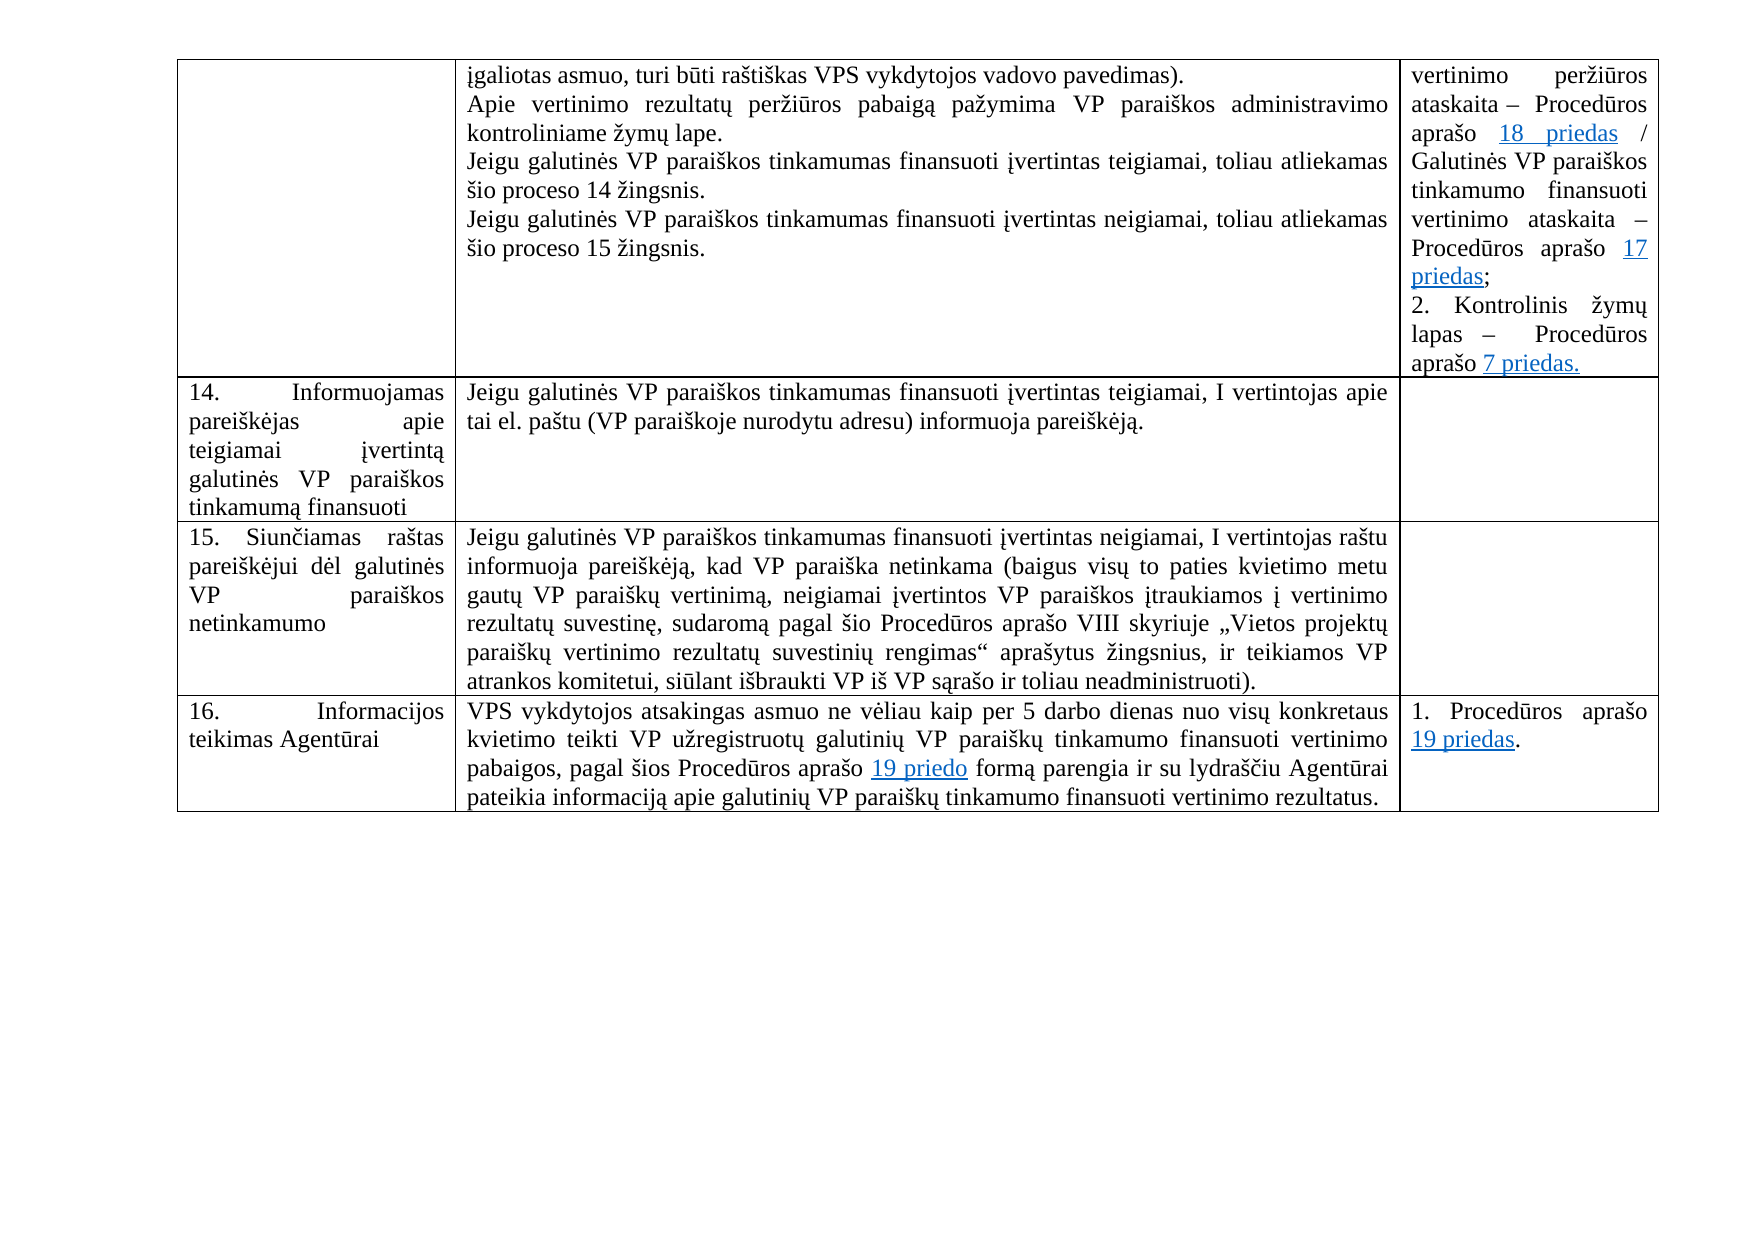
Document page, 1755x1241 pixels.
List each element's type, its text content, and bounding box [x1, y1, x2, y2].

table_cell vertinimo peržiūros ataskaita – Procedūros aprašo 18 priedas / Galutinės VP paraiškos tinkamumo finansuoti vertinimo ataskaita – Procedūros aprašo 17 priedas; 2. Kontrolinis žymų lapas – Procedūros aprašo 7 priedas. [1401, 60, 1658, 376]
table_cell [1401, 522, 1658, 695]
table_cell [1401, 378, 1658, 521]
table_cell 16. Informacijos teikimas Agentūrai [178, 696, 455, 811]
table_cell VPS vykdytojos atsakingas asmuo ne vėliau kaip per 5 darbo dienas nuo visų konkretaus kvietimo teikti VP užregistruotų galutinių VP paraiškų tinkamumo finansuoti vertinimo pabaigos, pagal šios Procedūros aprašo 19 priedo formą parengia ir su lydraščiu Agentūrai pateikia informaciją apie galutinių VP paraiškų tinkamumo finansuoti vertinimo rezultatus. [456, 696, 1399, 811]
table_cell 14. Informuojamas pareiškėjas apie teigiamai įvertintą galutinės VP paraiškos tinkamumą finansuoti [178, 378, 455, 521]
table_cell įgaliotas asmuo, turi būti raštiškas VPS vykdytojos vadovo pavedimas). Apie vertinimo rezultatų peržiūros pabaigą pažymima VP paraiškos administravimo kontroliniame žymų lape. Jeigu galutinės VP paraiškos tinkamumas finansuoti įvertintas teigiamai, toliau atliekamas šio proceso 14 žingsnis. Jeigu galutinės VP paraiškos tinkamumas finansuoti įvertintas neigiamai, toliau atliekamas šio proceso 15 žingsnis. [456, 60, 1399, 376]
table_cell 1. Procedūros aprašo 19 priedas. [1401, 696, 1658, 811]
table_cell Jeigu galutinės VP paraiškos tinkamumas finansuoti įvertintas neigiamai, I vertintojas raštu informuoja pareiškėją, kad VP paraiška netinkama (baigus visų to paties kvietimo metu gautų VP paraiškų vertinimą, neigiamai įvertintos VP paraiškos įtraukiamos į vertinimo rezultatų suvestinę, sudaromą pagal šio Procedūros aprašo VIII skyriuje „Vietos projektų paraiškų vertinimo rezultatų suvestinių rengimas“ aprašytus žingsnius, ir teikiamos VP atrankos komitetui, siūlant išbraukti VP iš VP sąrašo ir toliau neadministruoti). [456, 522, 1399, 695]
table_cell Jeigu galutinės VP paraiškos tinkamumas finansuoti įvertintas teigiamai, I vertintojas apie tai el. paštu (VP paraiškoje nurodytu adresu) informuoja pareiškėją. [456, 378, 1399, 521]
table_cell [178, 60, 455, 376]
table_cell 15. Siunčiamas raštas pareiškėjui dėl galutinės VP paraiškos netinkamumo [178, 522, 455, 695]
